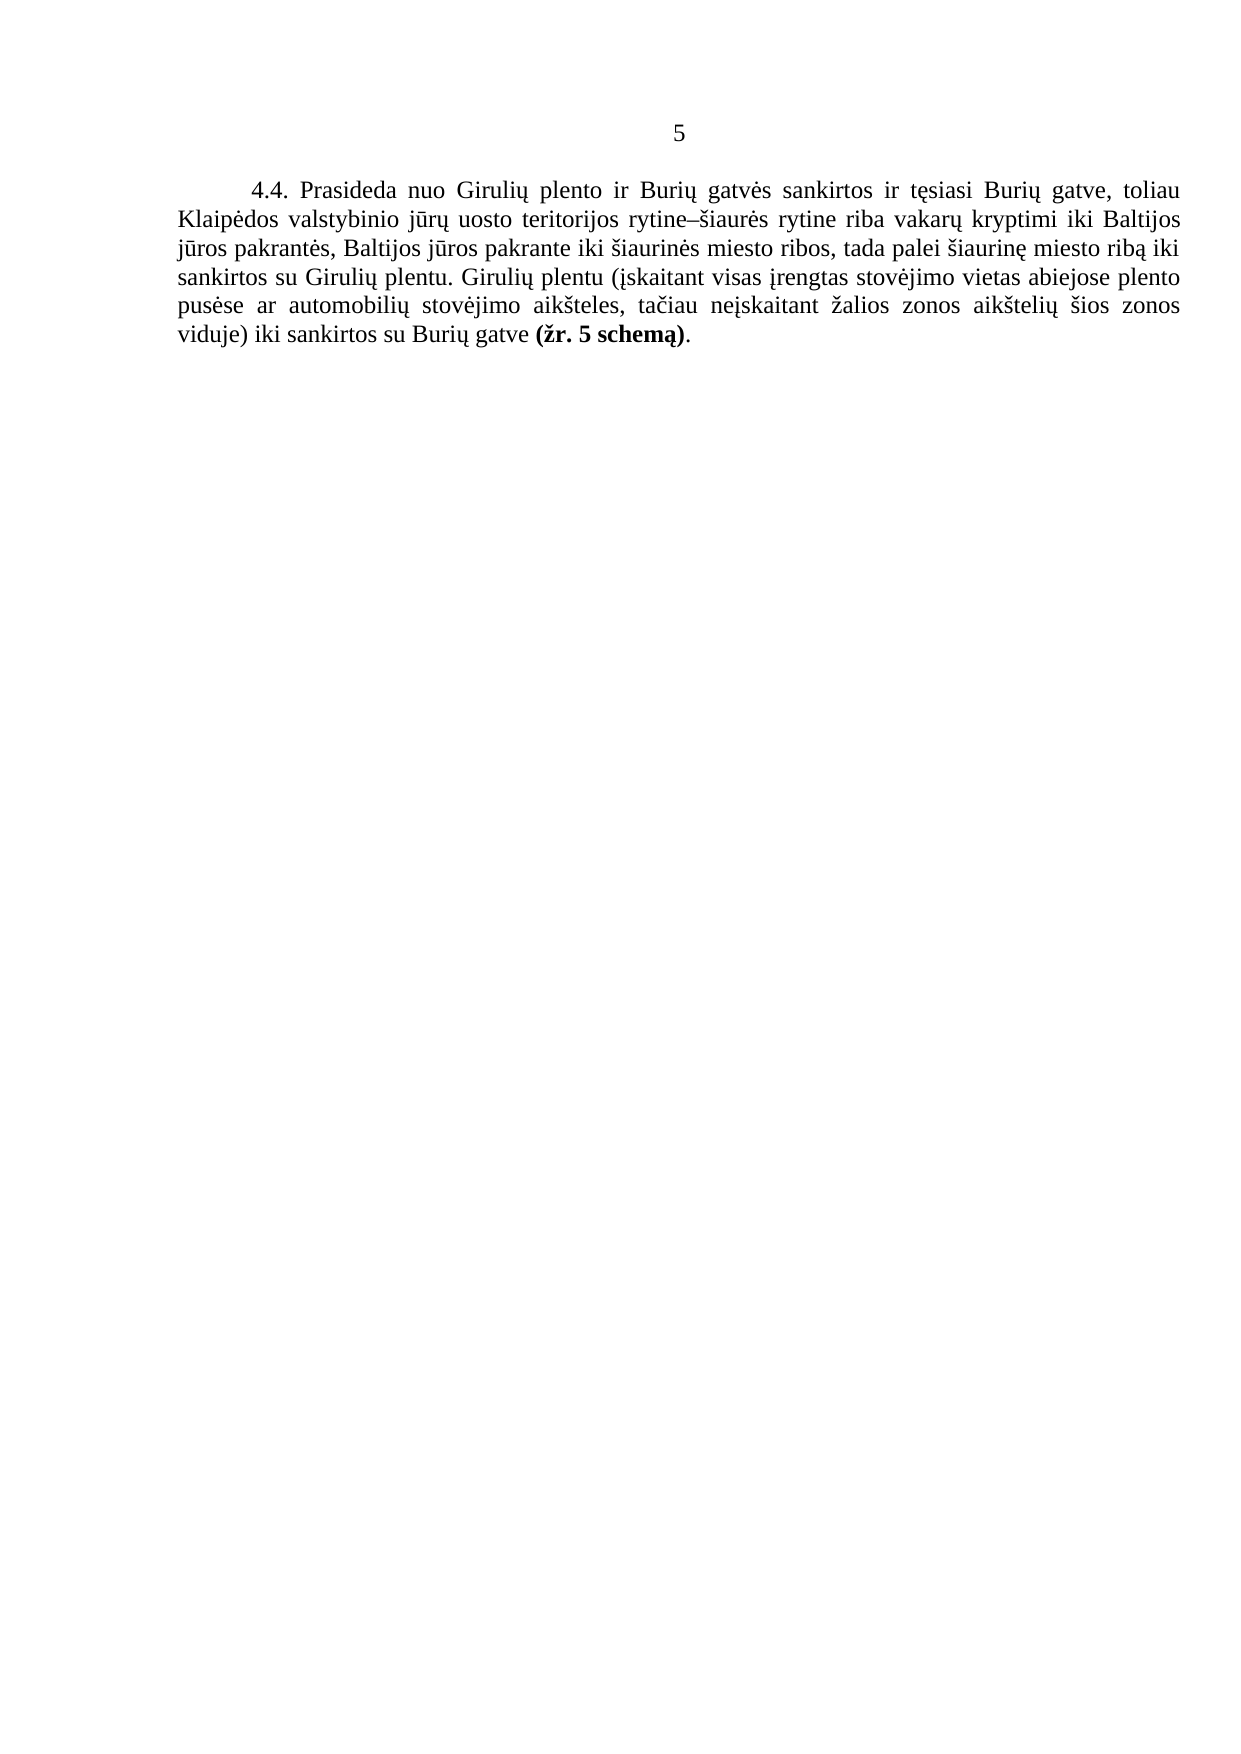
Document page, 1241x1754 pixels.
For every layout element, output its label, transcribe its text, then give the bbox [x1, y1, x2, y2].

text 4.4. Prasideda nuo Girulių plento ir Burių gatvės sankirtos ir tęsiasi Burių gatve, toliau Klaipėdos valstybinio jūrų uosto teritorijos rytine–šiaurės rytine riba vakarų kryptimi iki Baltijos jūros pakrantės, Baltijos jūros pakrante iki šiaurinės miesto ribos, tada palei šiaurinę miesto ribą iki sankirtos su Girulių plentu. Girulių plentu (įskaitant visas įrengtas stovėjimo vietas abiejose plento pusėse ar automobilių stovėjimo aikšteles, tačiau neįskaitant žalios zonos aikštelių šios zonos viduje) iki sankirtos su Burių gatve (žr. 5 schemą). [177, 176, 1181, 348]
